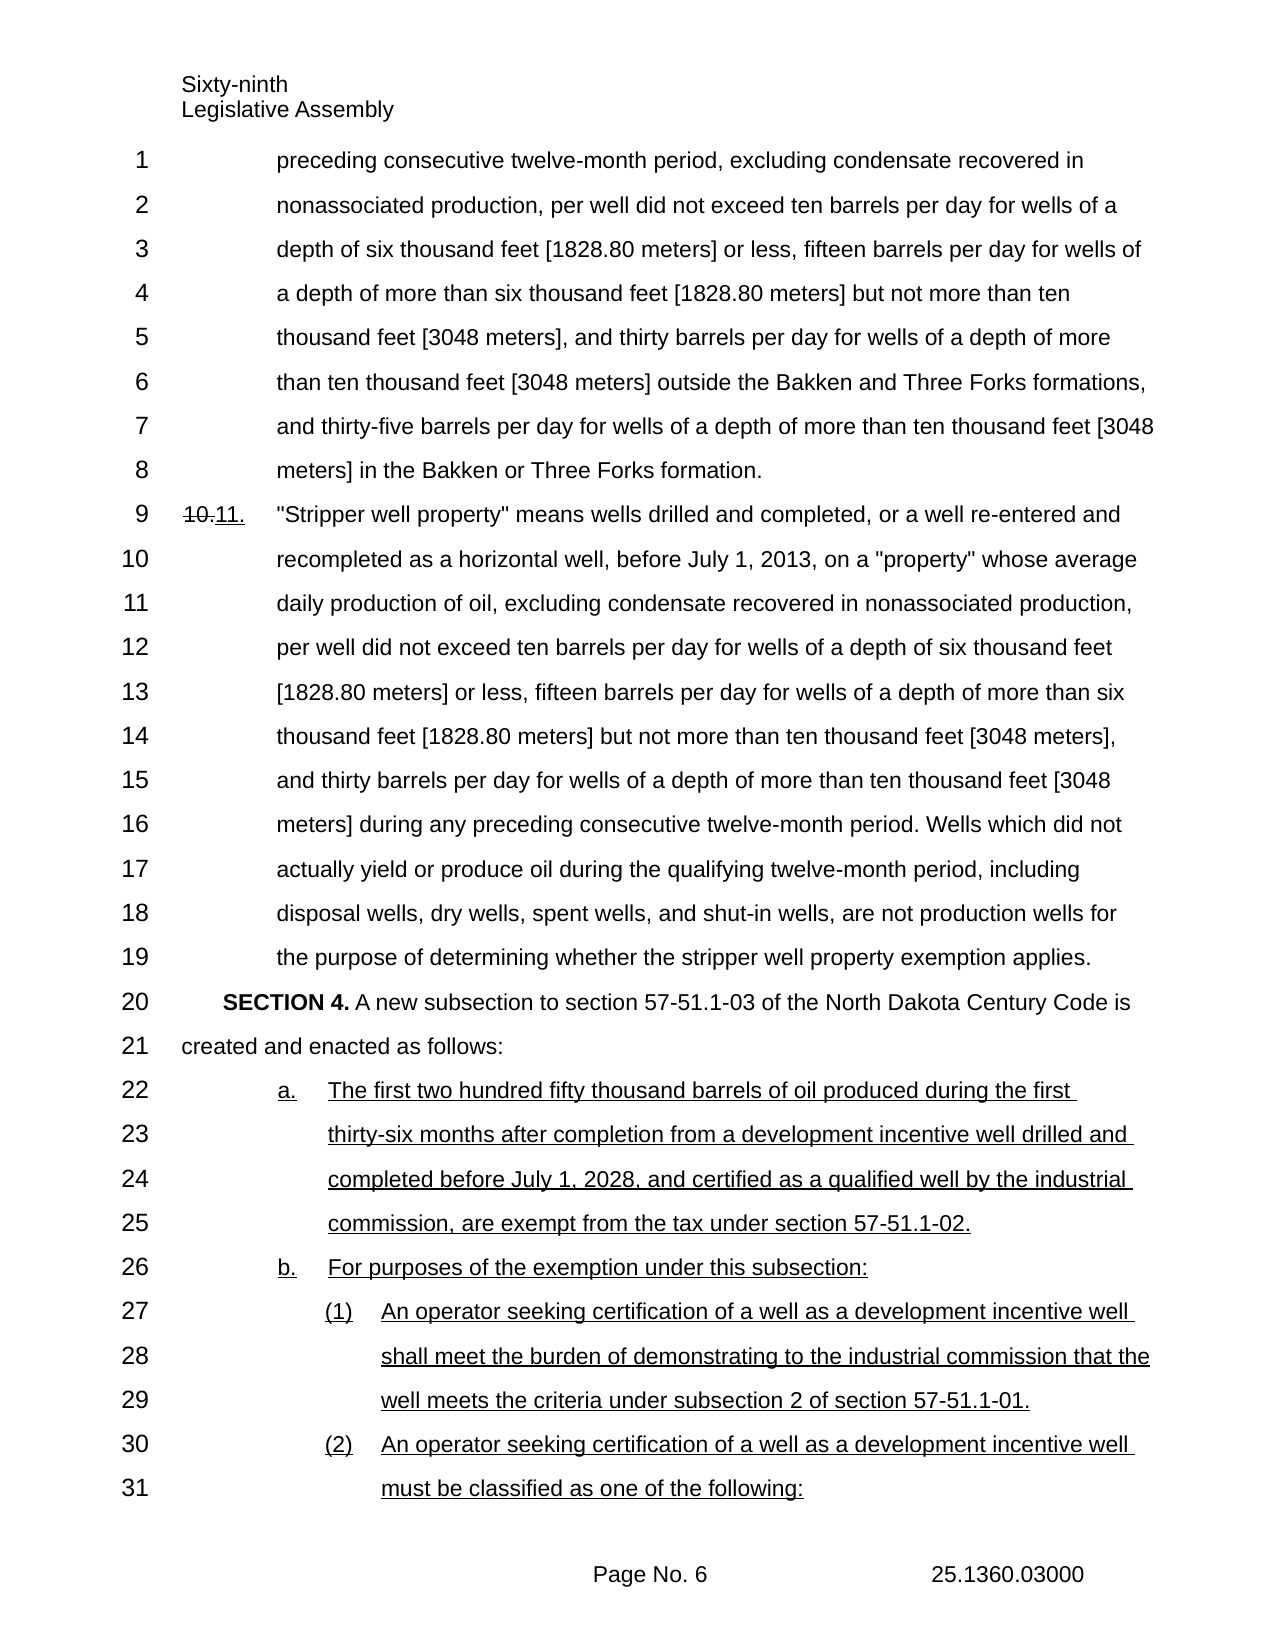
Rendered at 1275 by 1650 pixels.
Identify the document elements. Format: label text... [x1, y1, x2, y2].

text 10.11. "Stripper well property" means wells drilled and completed, or a well re‑entered and recompleted as a horizontal well, before July 1, 2013, on a "property" whose average daily production of oil, excluding condensate recovered in nonassociated production, per well did not exceed ten barrels per day for wells of a depth of six thousand feet [1828.80 meters] or less, fifteen barrels per day for wells of a depth of more than six thousand feet [1828.80 meters] but not more than ten thousand feet [3048 meters], and thirty barrels per day for wells of a depth of more than ten thousand feet [3048 meters] during any preceding consecutive twelve‑month period. Wells which did not actually yield or produce oil during the qualifying twelve‑month period, including disposal wells, dry wells, spent wells, and shut‑in wells, are not production wells for the purpose of determining whether the stripper well property exemption applies. [181, 487, 1154, 974]
text (1) An operator seeking certification of a well as a development incentive well shall meet the burden of demonstrating to the industrial commission that the well meets the criteria under subsection 2 of section 57‑51.1‑01. [181, 1284, 1154, 1417]
text SECTION 4. A new subsection to section 57‑51.1‑03 of the North Dakota Century Code is created and enacted as follows: [181, 974, 1154, 1063]
text preceding consecutive twelve‑month period, excluding condensate recovered in nonassociated production, per well did not exceed ten barrels per day for wells of a depth of six thousand feet [1828.80 meters] or less, fifteen barrels per day for wells of a depth of more than six thousand feet [1828.80 meters] but not more than ten thousand feet [3048 meters], and thirty barrels per day for wells of a depth of more than ten thousand feet [3048 meters] outside the Bakken and Three Forks formations, and thirty‑five barrels per day for wells of a depth of more than ten thousand feet [3048 meters] in the Bakken or Three Forks formation. [181, 133, 1154, 487]
text a. The first two hundred fifty thousand barrels of oil produced during the first thirty‑six months after completion from a development incentive well drilled and completed before July 1, 2028, and certified as a qualified well by the industrial commission, are exempt from the tax under section 57‑51.1‑02. [181, 1063, 1154, 1240]
text (2) An operator seeking certification of a well as a development incentive well must be classified as one of the following: [181, 1417, 1154, 1506]
text b. For purposes of the exemption under this subsection: [181, 1240, 1154, 1284]
